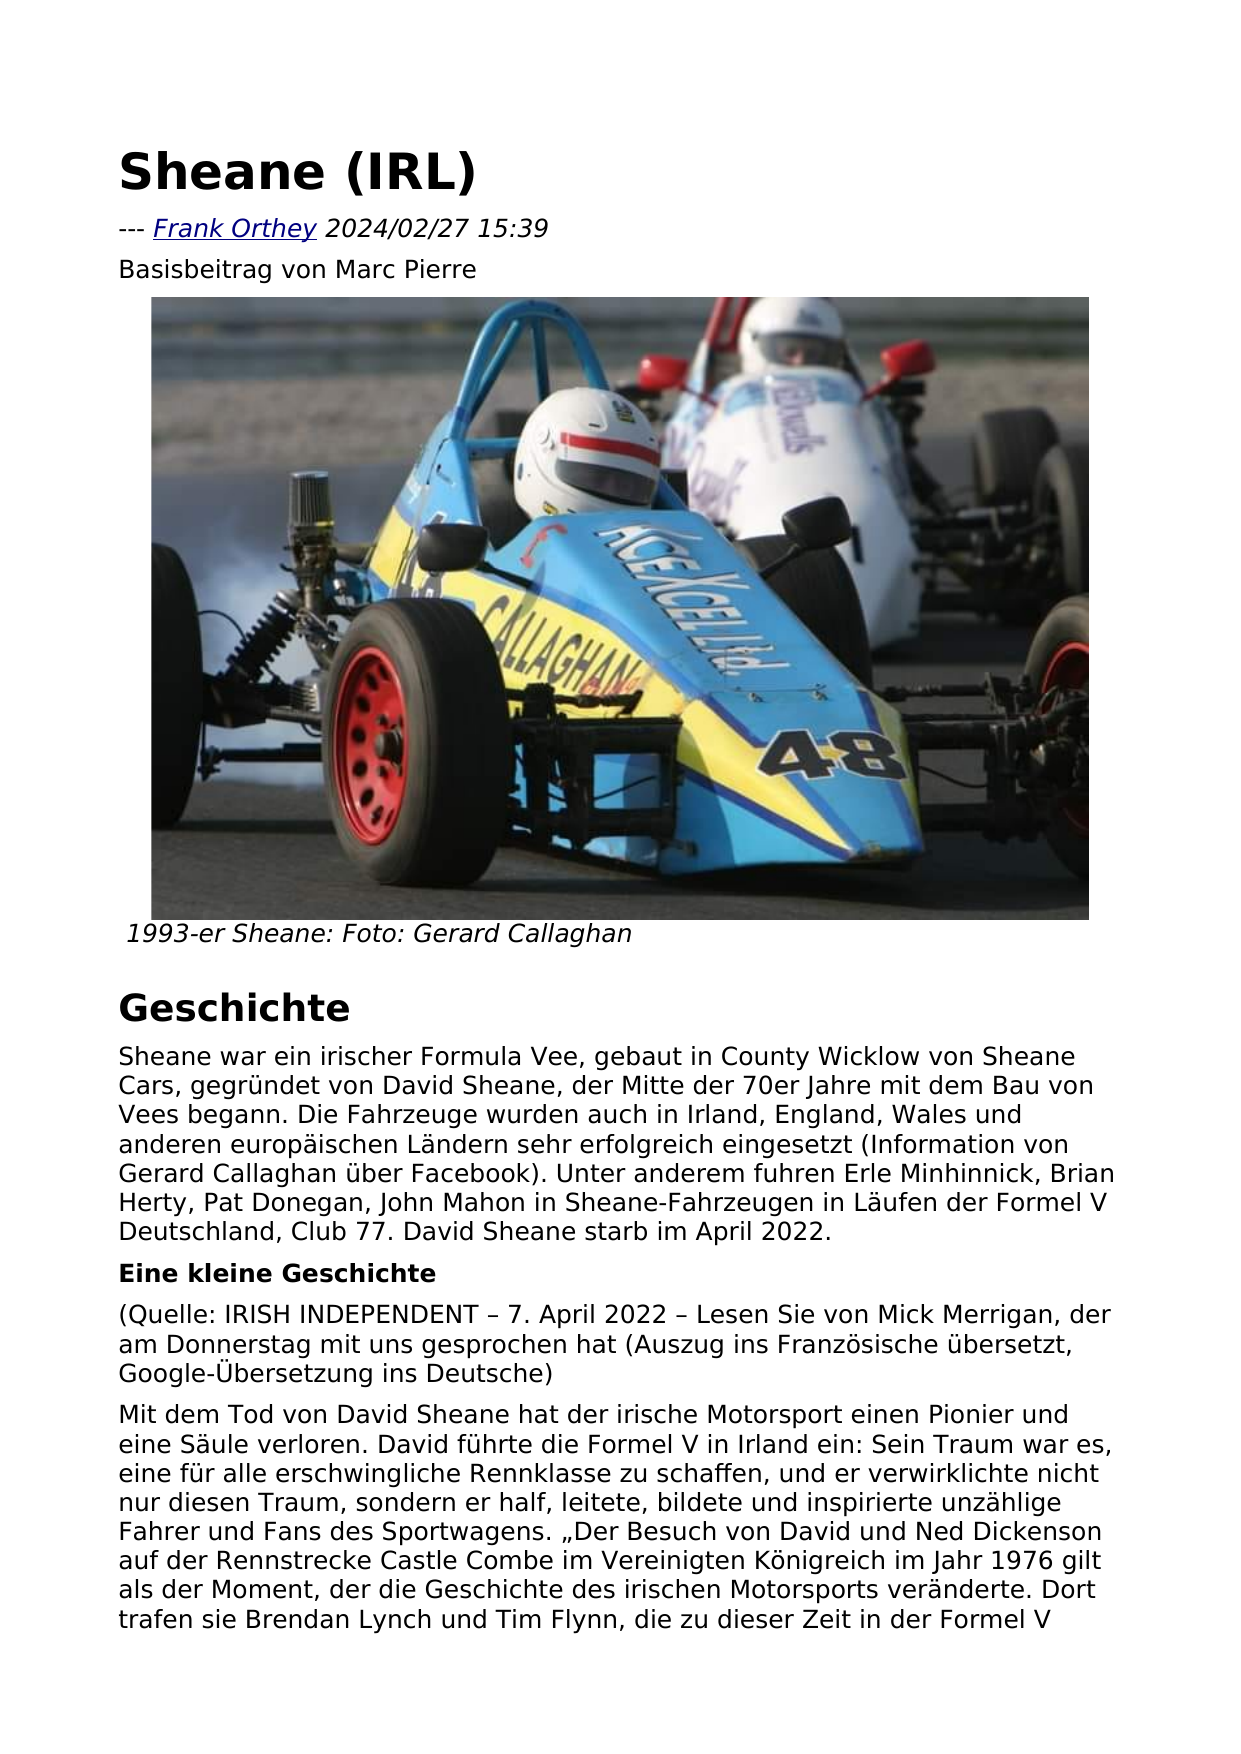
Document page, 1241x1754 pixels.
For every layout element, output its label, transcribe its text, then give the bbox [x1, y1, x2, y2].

picture [151, 297, 1089, 920]
text 1993-er Sheane: Foto: Gerard Callaghan [118, 297, 1122, 949]
text Basisbeitrag von Marc Pierre [118, 256, 1122, 285]
subtitle Geschichte [118, 986, 1122, 1030]
subtitle Sheane (IRL) [118, 143, 1122, 201]
text Mit dem Tod von David Sheane hat der irische Motorsport einen Pionier und eine Säule verloren. David führte die Formel V in Irland ein: Sein Traum war es, eine für alle erschwingliche Rennklasse zu schaffen, und er verwirklichte nicht nur diesen Traum, sondern er half, leitete, bildete und inspirierte unzählige Fahrer und Fans des Sportwagens. „Der Besuch von David und Ned Dickenson auf der Rennstrecke Castle Combe im Vereinigten Königreich im Jahr 1976 gilt als der Moment, der die Geschichte des irischen Motorsports veränderte. Dort trafen sie Brendan Lynch und Tim Flynn, die zu dieser Zeit in der Formel V [118, 1401, 1122, 1634]
text Sheane war ein irischer Formula Vee, gebaut in County Wicklow von Sheane Cars, gegründet von David Sheane, der Mitte der 70er Jahre mit dem Bau von Vees begann. Die Fahrzeuge wurden auch in Irland, England, Wales und anderen europäischen Ländern sehr erfolgreich eingesetzt (Information von Gerard Callaghan über Facebook). Unter anderem fuhren Erle Minhinnick, Brian Herty, Pat Donegan, John Mahon in Sheane-Fahrzeugen in Läufen der Formel V Deutschland, Club 77. David Sheane starb im April 2022. [118, 1042, 1122, 1247]
text (Quelle: IRISH INDEPENDENT – 7. April 2022 – Lesen Sie von Mick Merrigan, der am Donnerstag mit uns gesprochen hat (Auszug ins Französische übersetzt, Google-Übersetzung ins Deutsche) [118, 1301, 1122, 1388]
text --- Frank Orthey 2024/02/27 15:39 [118, 214, 1122, 243]
text Eine kleine Geschichte [118, 1259, 1122, 1288]
